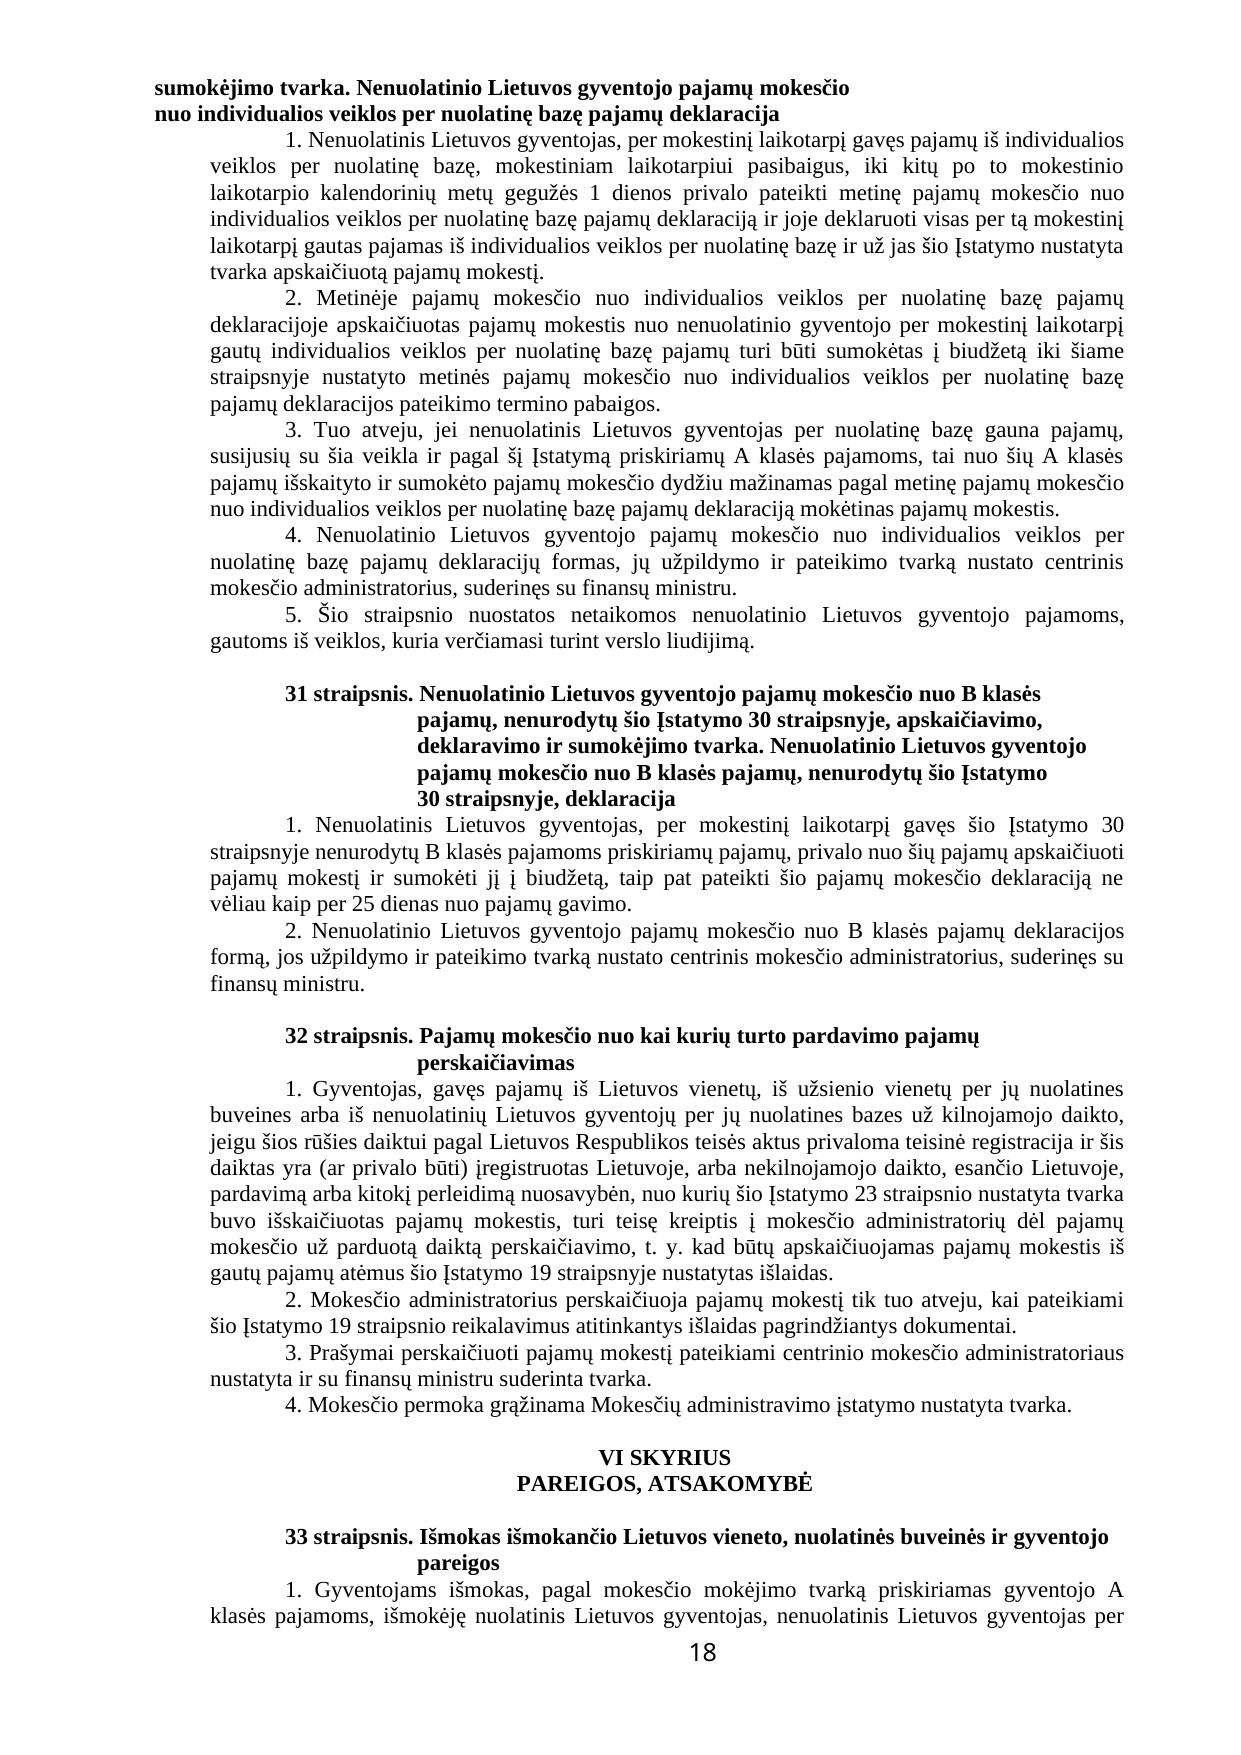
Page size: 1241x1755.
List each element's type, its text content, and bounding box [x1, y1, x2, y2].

text 4. Nenuolatinio Lietuvos gyventojo pajamų mokesčio nuo individualios veiklos per nuolatinę bazę pajamų deklaracijų formas, jų užpildymo ir pateikimo tvarką nustato centrinis mokesčio administratorius, suderinęs su finansų ministru. [210, 522, 1126, 601]
text VI SKYRIUS [210, 1444, 1126, 1470]
text 2. Nenuolatinio Lietuvos gyventojo pajamų mokesčio nuo B klasės pajamų deklaracijos formą, jos užpildymo ir pateikimo tvarką nustato centrinis mokesčio administratorius, suderinęs su finansų ministru. [210, 917, 1126, 996]
text 32 straipsnis. Pajamų mokesčio nuo kai kurių turto pardavimo pajamų [285, 1022, 1126, 1049]
text pajamų mokesčio nuo B klasės pajamų, nenurodytų šio Įstatymo [417, 759, 1126, 785]
text 33 straipsnis. Išmokas išmokančio Lietuvos vieneto, nuolatinės buveinės ir gyventojo [285, 1523, 1126, 1549]
text pajamų, nenurodytų šio Įstatymo 30 straipsnyje, apskaičiavimo, [417, 706, 1126, 732]
text 1. Gyventojams išmokas, pagal mokesčio mokėjimo tvarką priskiriamas gyventojo A klasės pajamoms, išmokėję nuolatinis Lietuvos gyventojas, nenuolatinis Lietuvos gyventojas per [210, 1576, 1126, 1628]
text nuo individualios veiklos per nuolatinę bazę pajamų deklaracija [154, 100, 1126, 126]
text 3. Prašymai perskaičiuoti pajamų mokestį pateikiami centrinio mokesčio administratoriaus nustatyta ir su finansų ministru suderinta tvarka. [210, 1338, 1126, 1391]
text perskaičiavimas [417, 1049, 1126, 1075]
text 4. Mokesčio permoka grąžinama Mokesčių administravimo įstatymo nustatyta tvarka. [210, 1391, 1126, 1418]
text 1. Gyventojas, gavęs pajamų iš Lietuvos vienetų, iš užsienio vienetų per jų nuolatines buveines arba iš nenuolatinių Lietuvos gyventojų per jų nuolatines bazes už kilnojamojo daikto, jeigu šios rūšies daiktui pagal Lietuvos Respublikos teisės aktus privaloma teisinė registracija ir šis daiktas yra (ar privalo būti) įregistruotas Lietuvoje, arba nekilnojamojo daikto, esančio Lietuvoje, pardavimą arba kitokį perleidimą nuosavybėn, nuo kurių šio Įstatymo 23 straipsnio nustatyta tvarka buvo išskaičiuotas pajamų mokestis, turi teisę kreiptis į mokesčio administratorių dėl pajamų mokesčio už parduotą daiktą perskaičiavimo, t. y. kad būtų apskaičiuojamas pajamų mokestis iš gautų pajamų atėmus šio Įstatymo 19 straipsnyje nustatytas išlaidas. [210, 1075, 1126, 1286]
text sumokėjimo tvarka. Nenuolatinio Lietuvos gyventojo pajamų mokesčio [154, 73, 1126, 100]
text 1. Nenuolatinis Lietuvos gyventojas, per mokestinį laikotarpį gavęs šio Įstatymo 30 straipsnyje nenurodytų B klasės pajamoms priskiriamų pajamų, privalo nuo šių pajamų apskaičiuoti pajamų mokestį ir sumokėti jį į biudžetą, taip pat pateikti šio pajamų mokesčio deklaraciją ne vėliau kaip per 25 dienas nuo pajamų gavimo. [210, 811, 1126, 917]
text pareigos [417, 1549, 1126, 1576]
text 2. Metinėje pajamų mokesčio nuo individualios veiklos per nuolatinę bazę pajamų deklaracijoje apskaičiuotas pajamų mokestis nuo nenuolatinio gyventojo per mokestinį laikotarpį gautų individualios veiklos per nuolatinę bazę pajamų turi būti sumokėtas į biudžetą iki šiame straipsnyje nustatyto metinės pajamų mokesčio nuo individualios veiklos per nuolatinę bazę pajamų deklaracijos pateikimo termino pabaigos. [210, 284, 1126, 416]
text deklaravimo ir sumokėjimo tvarka. Nenuolatinio Lietuvos gyventojo [417, 732, 1126, 759]
text 31 straipsnis. Nenuolatinio Lietuvos gyventojo pajamų mokesčio nuo B klasės [285, 680, 1126, 706]
text PAREIGOS, ATSAKOMYBĖ [210, 1470, 1126, 1497]
text 30 straipsnyje, deklaracija [417, 785, 1126, 811]
text 5. Šio straipsnio nuostatos netaikomos nenuolatinio Lietuvos gyventojo pajamoms, gautoms iš veiklos, kuria verčiamasi turint verslo liudijimą. [210, 601, 1126, 653]
text 1. Nenuolatinis Lietuvos gyventojas, per mokestinį laikotarpį gavęs pajamų iš individualios veiklos per nuolatinę bazę, mokestiniam laikotarpiui pasibaigus, iki kitų po to mokestinio laikotarpio kalendorinių metų gegužės 1 dienos privalo pateikti metinę pajamų mokesčio nuo individualios veiklos per nuolatinę bazę pajamų deklaraciją ir joje deklaruoti visas per tą mokestinį laikotarpį gautas pajamas iš individualios veiklos per nuolatinę bazę ir už jas šio Įstatymo nustatyta tvarka apskaičiuotą pajamų mokestį. [210, 126, 1126, 284]
text 2. Mokesčio administratorius perskaičiuoja pajamų mokestį tik tuo atveju, kai pateikiami šio Įstatymo 19 straipsnio reikalavimus atitinkantys išlaidas pagrindžiantys dokumentai. [210, 1286, 1126, 1338]
text 3. Tuo atveju, jei nenuolatinis Lietuvos gyventojas per nuolatinę bazę gauna pajamų, susijusių su šia veikla ir pagal šį Įstatymą priskiriamų A klasės pajamoms, tai nuo šių A klasės pajamų išskaityto ir sumokėto pajamų mokesčio dydžiu mažinamas pagal metinę pajamų mokesčio nuo individualios veiklos per nuolatinę bazę pajamų deklaraciją mokėtinas pajamų mokestis. [210, 416, 1126, 522]
